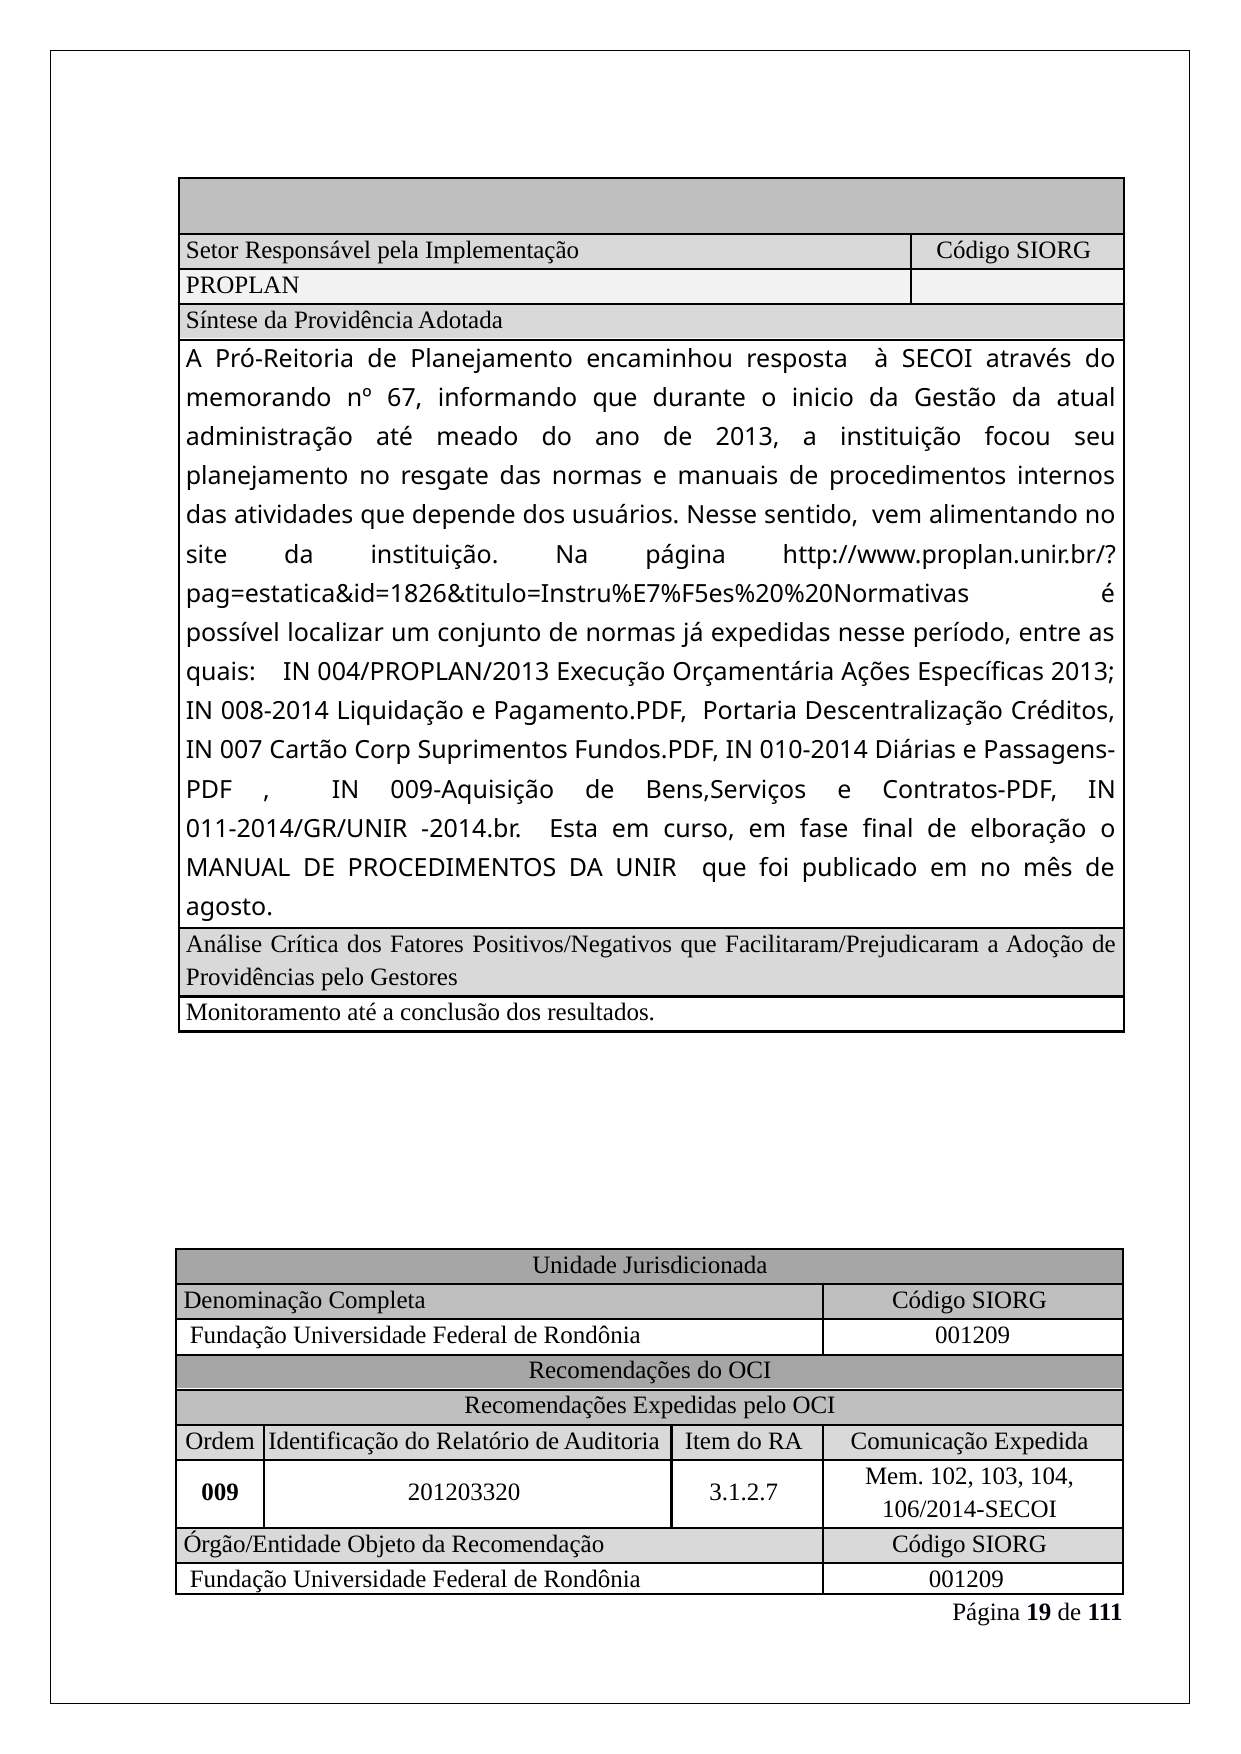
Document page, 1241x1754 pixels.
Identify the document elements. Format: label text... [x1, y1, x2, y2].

table_cell Identificação do Relatório de Auditoria [265, 1426, 670, 1459]
table_cell Ordem [177, 1426, 263, 1459]
table_header Unidade Jurisdicionada [177, 1250, 1122, 1283]
table_cell Recomendações do OCI [177, 1356, 1122, 1388]
table_cell Órgão/Entidade Objeto da Recomendação [177, 1529, 822, 1562]
table_cell [912, 270, 1123, 303]
table_cell Código SIORG [912, 235, 1123, 268]
table_cell Denominação Completa [177, 1285, 822, 1318]
table_cell 009 [177, 1461, 263, 1527]
table_cell 201203320 [265, 1461, 670, 1527]
table_cell Código SIORG [824, 1285, 1122, 1318]
table_cell Comunicação Expedida [824, 1426, 1122, 1459]
table_cell PROPLAN [180, 270, 910, 303]
table_cell A Pró-Reitoria de Planejamento encaminhou resposta à SECOI através do memorando nº 67, informando que durante o inicio da Gestão da atual administração até meado do ano de 2013, a instituição focou seu planejamento no resgate das normas e manuais de procedimentos internos das atividades que depende dos usuários. Nesse sentido, vem alimentando no site da instituição. Na página http://www.proplan.unir.br/?pag=estatica&id=1826&titulo=Instru%E7%F5es%20%20Normativas é possível localizar um conjunto de normas já expedidas nesse período, entre as quais: IN 004/PROPLAN/2013 Execução Orçamentária Ações Específicas 2013; IN 008-2014 Liquidação e Pagamento.PDF, Portaria Descentralização Créditos, IN 007 Cartão Corp Suprimentos Fundos.PDF, IN 010-2014 Diárias e Passagens-PDF , IN 009-Aquisição de Bens,Serviços e Contratos-PDF, IN 011-2014/GR/UNIR -2014.br. Esta em curso, em fase final de elboração o MANUAL DE PROCEDIMENTOS DA UNIR que foi publicado em no mês de agosto. [180, 341, 1123, 927]
table_cell 3.1.2.7 [673, 1461, 822, 1527]
table_cell 001209 [824, 1320, 1122, 1353]
table_cell Código SIORG [824, 1529, 1122, 1562]
table_cell [180, 179, 1123, 233]
table_cell Recomendações Expedidas pelo OCI [177, 1391, 1122, 1424]
table_cell Fundação Universidade Federal de Rondônia [177, 1564, 822, 1593]
table_cell Fundação Universidade Federal de Rondônia [177, 1320, 822, 1353]
table_cell 001209 [824, 1564, 1122, 1593]
table_cell Síntese da Providência Adotada [180, 305, 1123, 338]
table_cell Item do RA [673, 1426, 822, 1459]
table_cell Mem. 102, 103, 104, 106/2014-SECOI [824, 1461, 1122, 1527]
table_cell Setor Responsável pela Implementação [180, 235, 910, 268]
table_cell Análise Crítica dos Fatores Positivos/Negativos que Facilitaram/Prejudicaram a Adoção de Providências pelo Gestores [180, 929, 1123, 995]
table_cell Monitoramento até a conclusão dos resultados. [180, 998, 1123, 1030]
